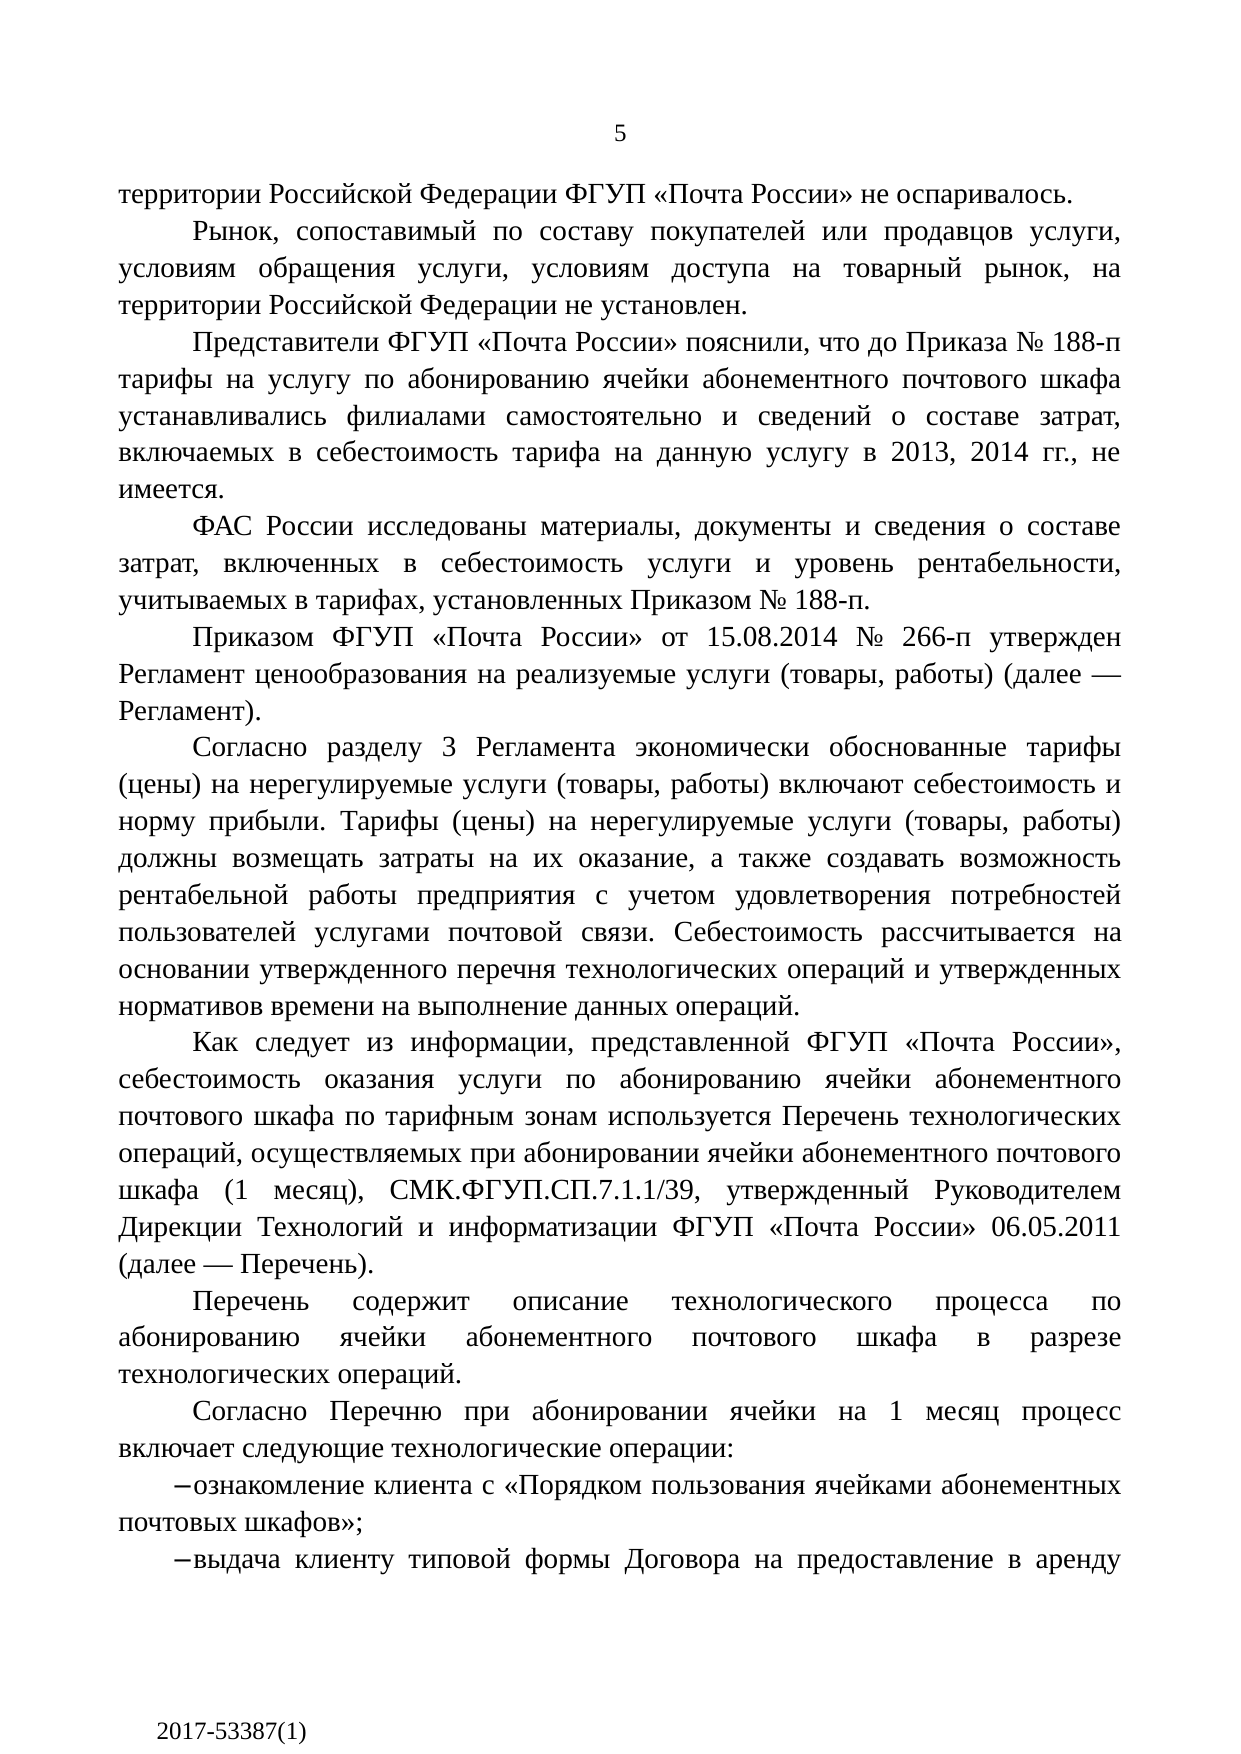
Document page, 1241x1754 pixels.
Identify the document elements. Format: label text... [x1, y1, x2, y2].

list ознакомление клиента с «Порядком пользования ячейками абонементных почтовых шкафов»; [118, 1467, 1122, 1537]
text ФАС России исследованы материалы, документы и сведения о составе затрат, включенных в себестоимость услуги и уровень рентабельности, учитываемых в тарифах, установленных Приказом № 188-п. [118, 508, 1122, 616]
text Перечень содержит описание технологического процесса по абонированию ячейки абонементного почтового шкафа в разрезе технологических операций. [118, 1283, 1122, 1390]
text территории Российской Федерации ФГУП «Почта России» не оспаривалось. [118, 176, 1122, 210]
text Приказом ФГУП «Почта России» от 15.08.2014 № 266-п утвержден Регламент ценообразования на реализуемые услуги (товары, работы) (далее — Регламент). [118, 619, 1122, 726]
text Согласно Перечню при абонировании ячейки на 1 месяц процесс включает следующие технологические операции: [118, 1393, 1122, 1464]
text Как следует из информации, представленной ФГУП «Почта России», себестоимость оказания услуги по абонированию ячейки абонементного почтового шкафа по тарифным зонам используется Перечень технологических операций, осуществляемых при абонировании ячейки абонементного почтового шкафа (1 месяц), СМК.ФГУП.СП.7.1.1/39, утвержденный Руководителем Дирекции Технологий и информатизации ФГУП «Почта России» 06.05.2011 (далее — Перечень). [118, 1024, 1122, 1279]
text Согласно разделу 3 Регламента экономически обоснованные тарифы (цены) на нерегулируемые услуги (товары, работы) включают себестоимость и норму прибыли. Тарифы (цены) на нерегулируемые услуги (товары, работы) должны возмещать затраты на их оказание, а также создавать возможность рентабельной работы предприятия с учетом удовлетворения потребностей пользователей услугами почтовой связи. Себестоимость рассчитывается на основании утвержденного перечня технологических операций и утвержденных нормативов времени на выполнение данных операций. [118, 729, 1122, 1021]
text Рынок, сопоставимый по составу покупателей или продавцов услуги, условиям обращения услуги, условиям доступа на товарный рынок, на территории Российской Федерации не установлен. [118, 213, 1122, 321]
text Представители ФГУП «Почта России» пояснили, что до Приказа № 188-п тарифы на услугу по абонированию ячейки абонементного почтового шкафа устанавливались филиалами самостоятельно и сведений о составе затрат, включаемых в себестоимость тарифа на данную услугу в 2013, 2014 гг., не имеется. [118, 324, 1122, 505]
list выдача клиенту типовой формы Договора на предоставление в аренду [118, 1541, 1122, 1574]
